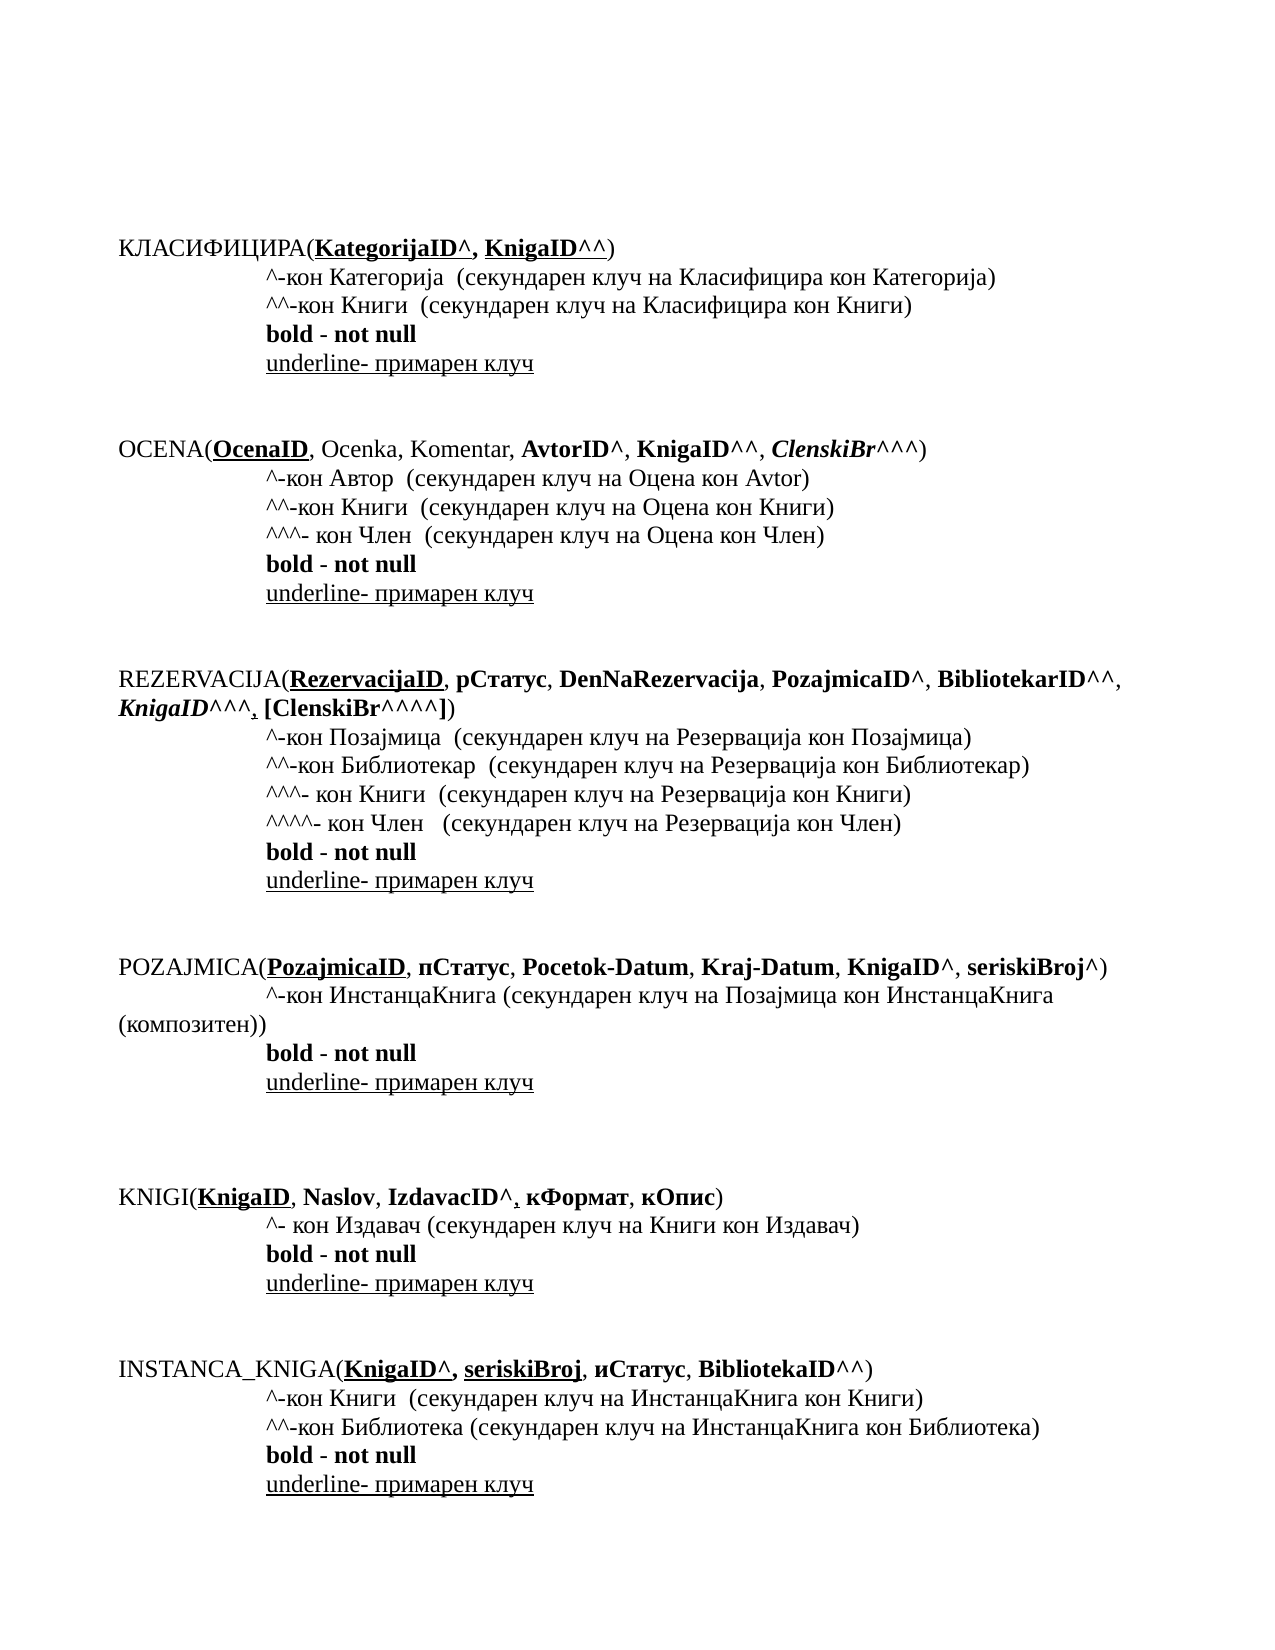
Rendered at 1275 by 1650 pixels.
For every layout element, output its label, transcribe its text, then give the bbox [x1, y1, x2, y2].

text underline- примарен клуч [118, 1469, 1157, 1498]
text ^- кон Издавач (секундарен клуч на Книги кон Издавач) [118, 1211, 1157, 1239]
text KNIGI(KnigaID, Naslov, IzdavacID^, кФормат, кОпис) [118, 1182, 1157, 1211]
text ^^^- кон Книги (секундарен клуч на Резервација кон Книги) [118, 779, 1157, 808]
text ^^-кон Библиотекар (секундарен клуч на Резервација кон Библиотекар) [118, 751, 1157, 779]
text OCENA(OcenaID, Ocenka, Komentar, AvtorID^, KnigaID^^, ClenskiBr^^^) [118, 434, 1157, 463]
text underline- примарен клуч [118, 1268, 1157, 1297]
text КЛАСИФИЦИРА(KategorijaID^, KnigaID^^) [118, 233, 1157, 262]
text ^^-кон Книги (секундарен клуч на Класифицира кон Книги) [118, 291, 1157, 319]
text underline- примарен клуч [118, 348, 1157, 377]
text POZAJMICA(PozajmicaID, пСтатус, Pocetok-Datum, Kraj-Datum, KnigaID^, seriskiBroj^) [118, 952, 1157, 981]
text underline- примарен клуч [118, 866, 1157, 894]
text ^-кон Автор (секундарен клуч на Оцена кон Avtor) [118, 463, 1157, 492]
text bold - not null [118, 1239, 1157, 1268]
text underline- примарен клуч [118, 578, 1157, 607]
text ^-кон ИнстанцаКнига (секундарен клуч на Позајмица кон ИнстанцаКнига (композитен)) [118, 981, 1157, 1038]
text INSTANCA_KNIGA(KnigaID^, seriskiBroj, иСтатус, BibliotekaID^^) [118, 1354, 1157, 1383]
text ^-кон Категорија (секундарен клуч на Класифицира кон Категорија) [118, 262, 1157, 291]
text underline- примарен клуч [118, 1067, 1157, 1096]
text ^^^^- кон Член (секундарен клуч на Резервација кон Член) [118, 808, 1157, 837]
text ^^^- кон Член (секундарен клуч на Оцена кон Член) [118, 521, 1157, 549]
text ^^-кон Книги (секундарен клуч на Оцена кон Книги) [118, 492, 1157, 521]
text REZERVACIJA(RezervacijaID, рСтатус, DenNaRezervacija, PozajmicaID^, BibliotekarID^^, KnigaID^^^, [ClenskiBr^^^^]) [118, 664, 1157, 722]
text bold - not null [118, 837, 1157, 866]
text bold - not null [118, 1441, 1157, 1469]
text ^^-кон Библиотека (секундарен клуч на ИнстанцаКнига кон Библиотека) [118, 1412, 1157, 1441]
text ^-кон Книги (секундарен клуч на ИнстанцаКнига кон Книги) [118, 1383, 1157, 1412]
text bold - not null [118, 549, 1157, 578]
text ^-кон Позајмица (секундарен клуч на Резервација кон Позајмица) [118, 722, 1157, 751]
text bold - not null [118, 1038, 1157, 1067]
text bold - not null [118, 319, 1157, 348]
